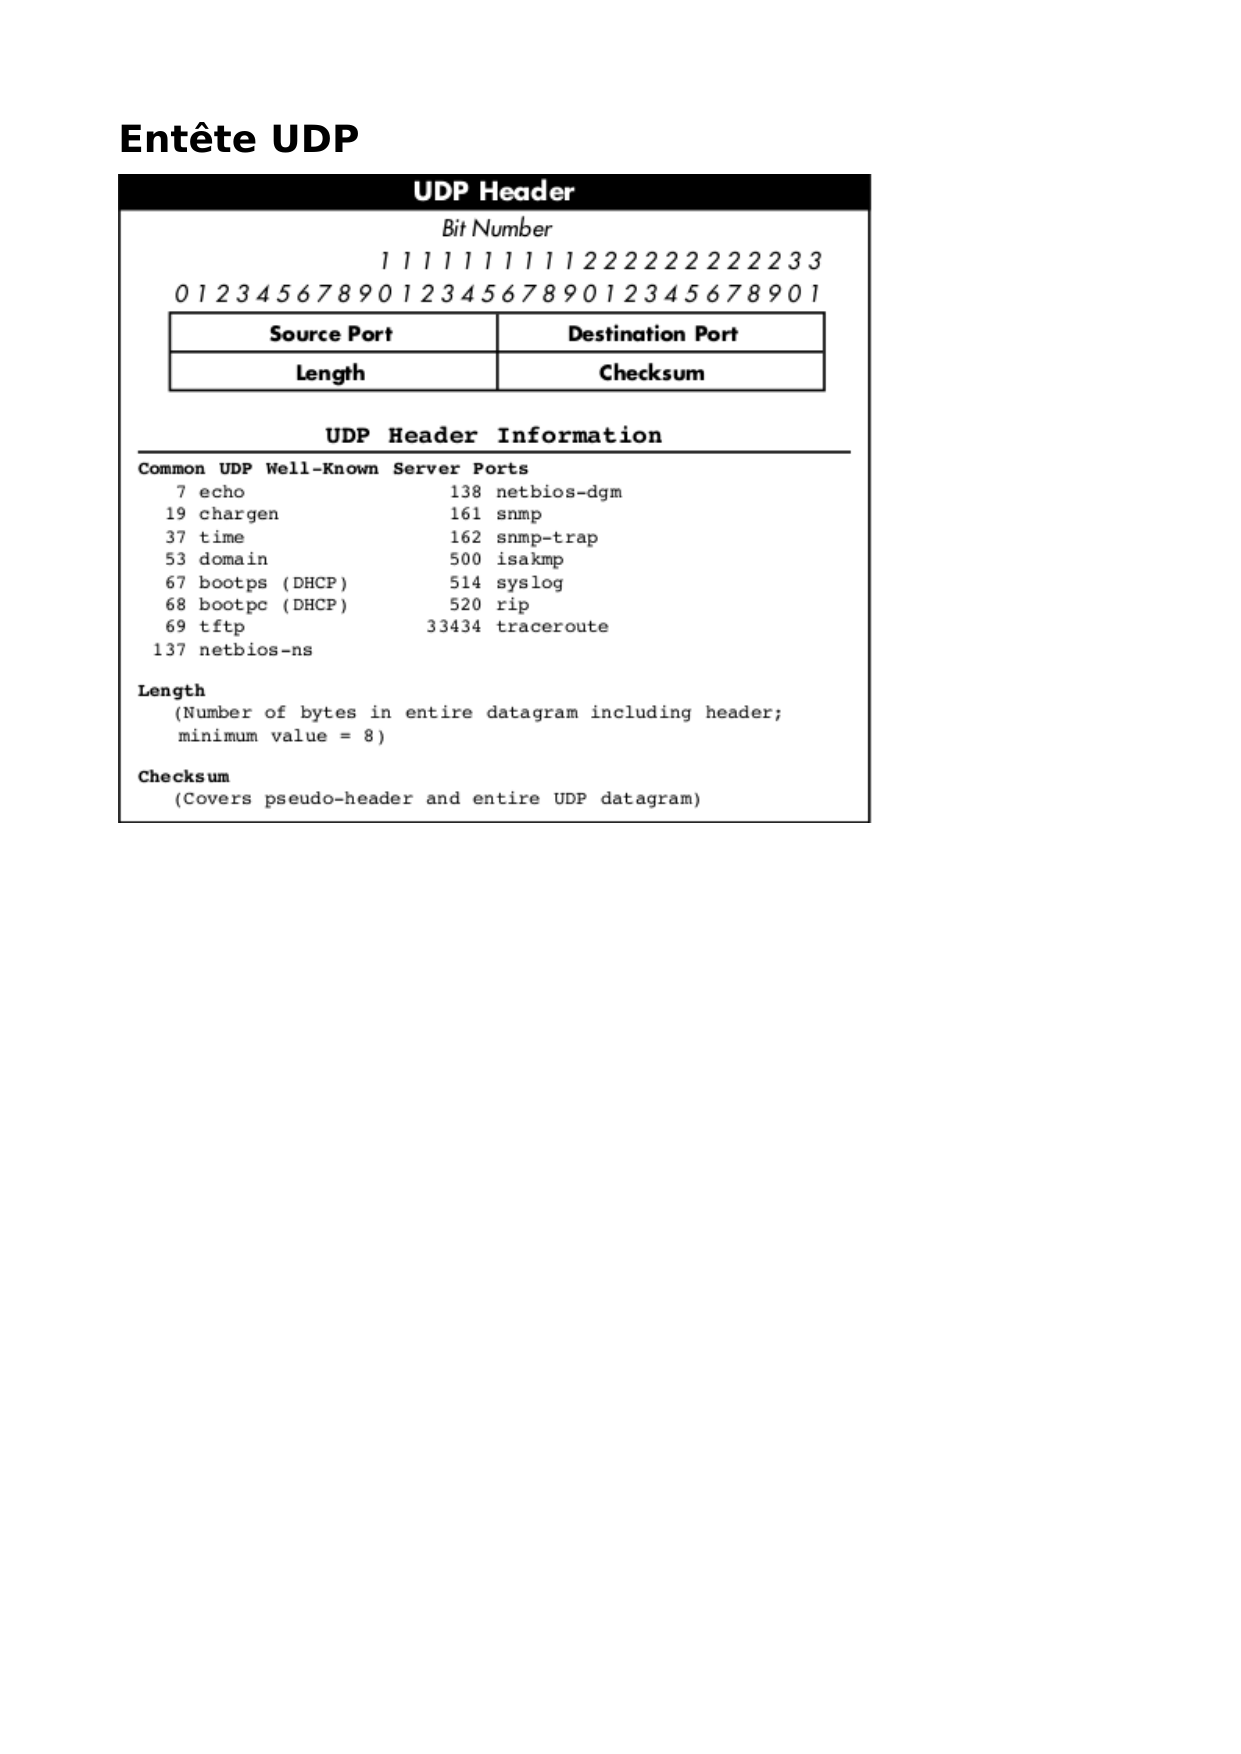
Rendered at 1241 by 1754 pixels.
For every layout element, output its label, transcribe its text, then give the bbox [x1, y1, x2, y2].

picture [118, 174, 873, 823]
subtitle Entête UDP [118, 118, 1122, 162]
